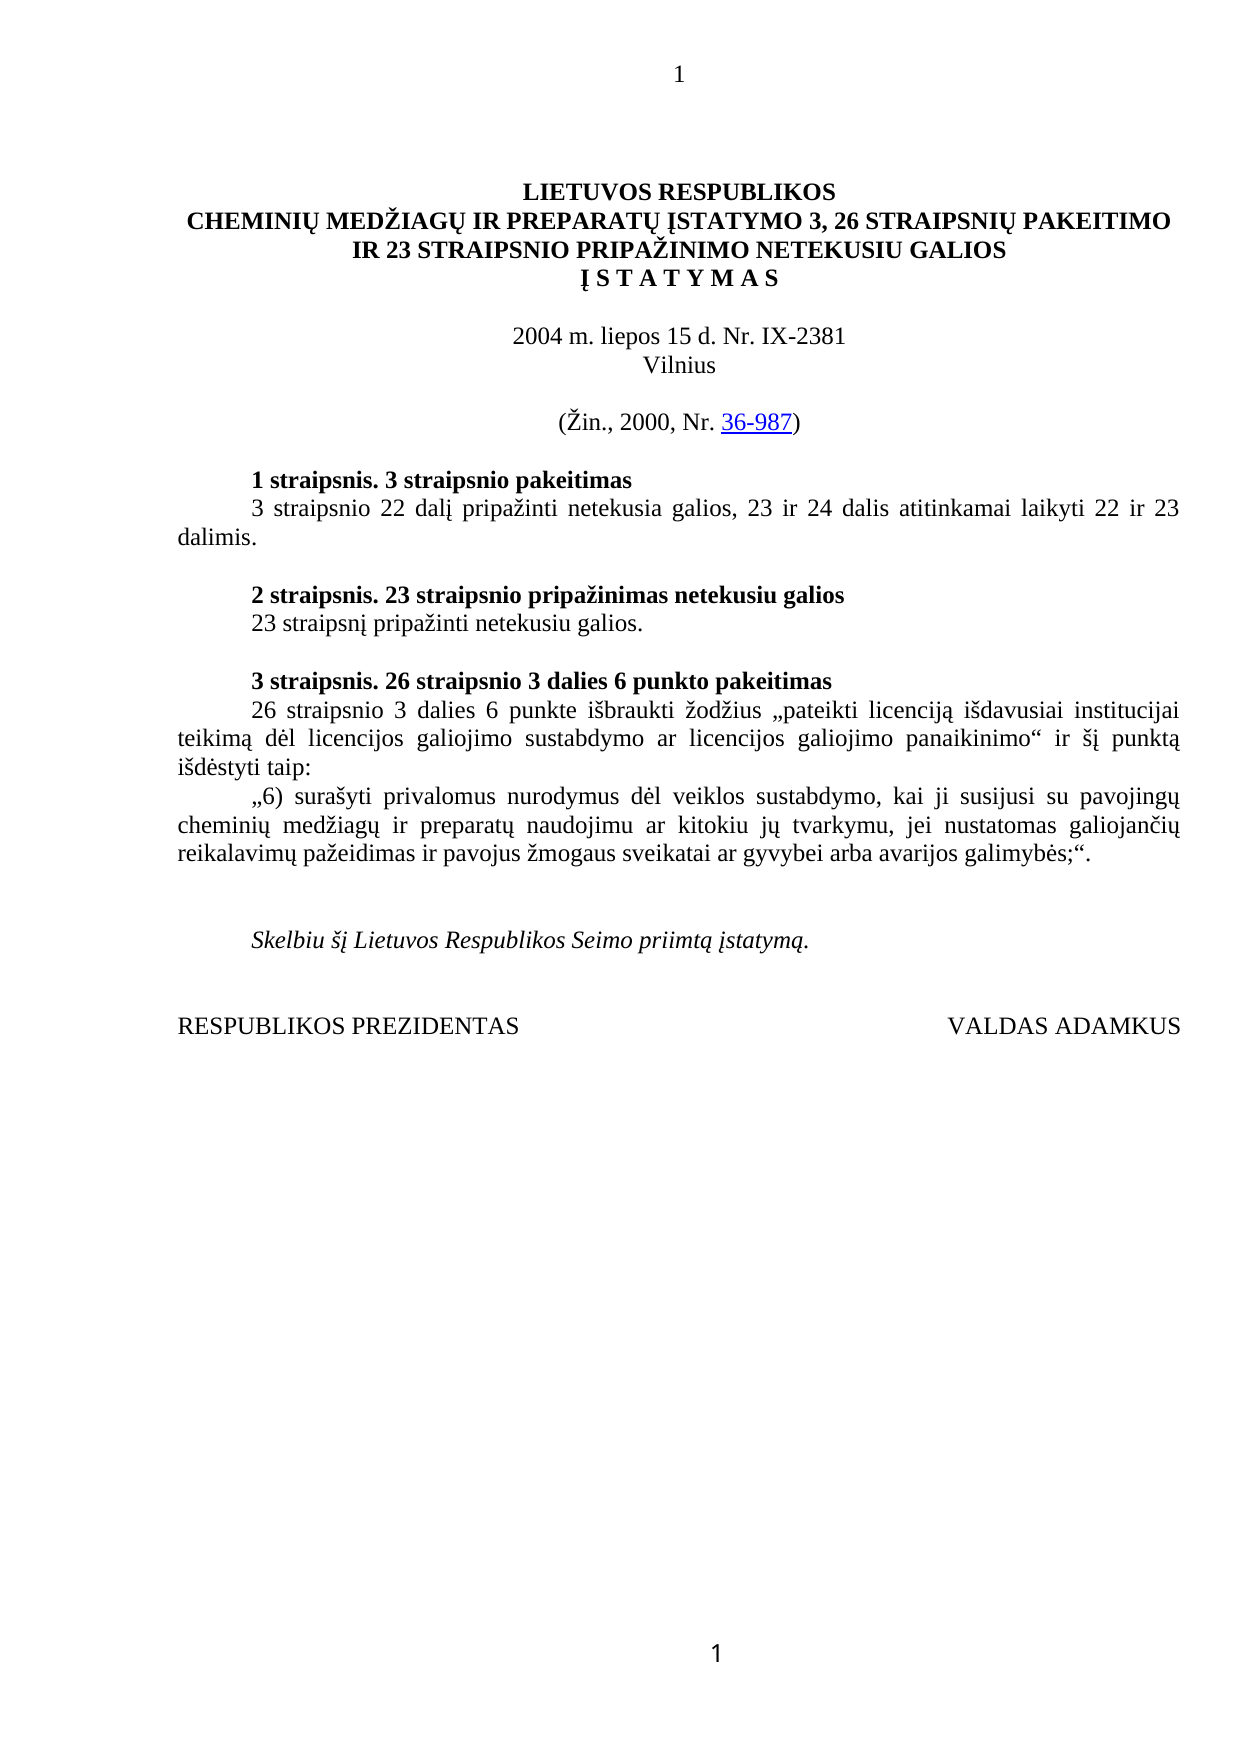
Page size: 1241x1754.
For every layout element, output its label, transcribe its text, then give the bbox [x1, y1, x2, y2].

text 26 straipsnio 3 dalies 6 punkte išbraukti žodžius „pateikti licenciją išdavusiai institucijai teikimą dėl licencijos galiojimo sustabdymo ar licencijos galiojimo panaikinimo“ ir šį punktą išdėstyti taip: [177, 695, 1181, 781]
text (Žin., 2000, Nr. 36-987) [177, 407, 1181, 436]
text Vilnius [177, 350, 1181, 378]
text LIETUVOS RESPUBLIKOS [177, 177, 1181, 206]
text RESPUBLIKOS PREZIDENTAS VALDAS ADAMKUS [177, 1011, 1181, 1040]
text 2004 m. liepos 15 d. Nr. IX-2381 [177, 321, 1181, 350]
text Skelbiu šį Lietuvos Respublikos Seimo priimtą įstatymą. [177, 925, 1181, 953]
text CHEMINIŲ MEDŽIAGŲ IR PREPARATŲ ĮSTATYMO 3, 26 STRAIPSNIŲ PAKEITIMO IR 23 STRAIPSNIO PRIPAŽINIMO NETEKUSIU GALIOS [177, 206, 1181, 263]
text 23 straipsnį pripažinti netekusiu galios. [177, 608, 1181, 637]
text 2 straipsnis. 23 straipsnio pripažinimas netekusiu galios [177, 580, 1181, 608]
text 3 straipsnis. 26 straipsnio 3 dalies 6 punkto pakeitimas [177, 666, 1181, 695]
text 3 straipsnio 22 dalį pripažinti netekusia galios, 23 ir 24 dalis atitinkamai laikyti 22 ir 23 dalimis. [177, 493, 1181, 551]
text Į S T A T Y M A S [177, 263, 1181, 292]
text „6) surašyti privalomus nurodymus dėl veiklos sustabdymo, kai ji susijusi su pavojingų cheminių medžiagų ir preparatų naudojimu ar kitokiu jų tvarkymu, jei nustatomas galiojančių reikalavimų pažeidimas ir pavojus žmogaus sveikatai ar gyvybei arba avarijos galimybės;“. [177, 781, 1181, 867]
text 1 straipsnis. 3 straipsnio pakeitimas [177, 465, 1181, 493]
